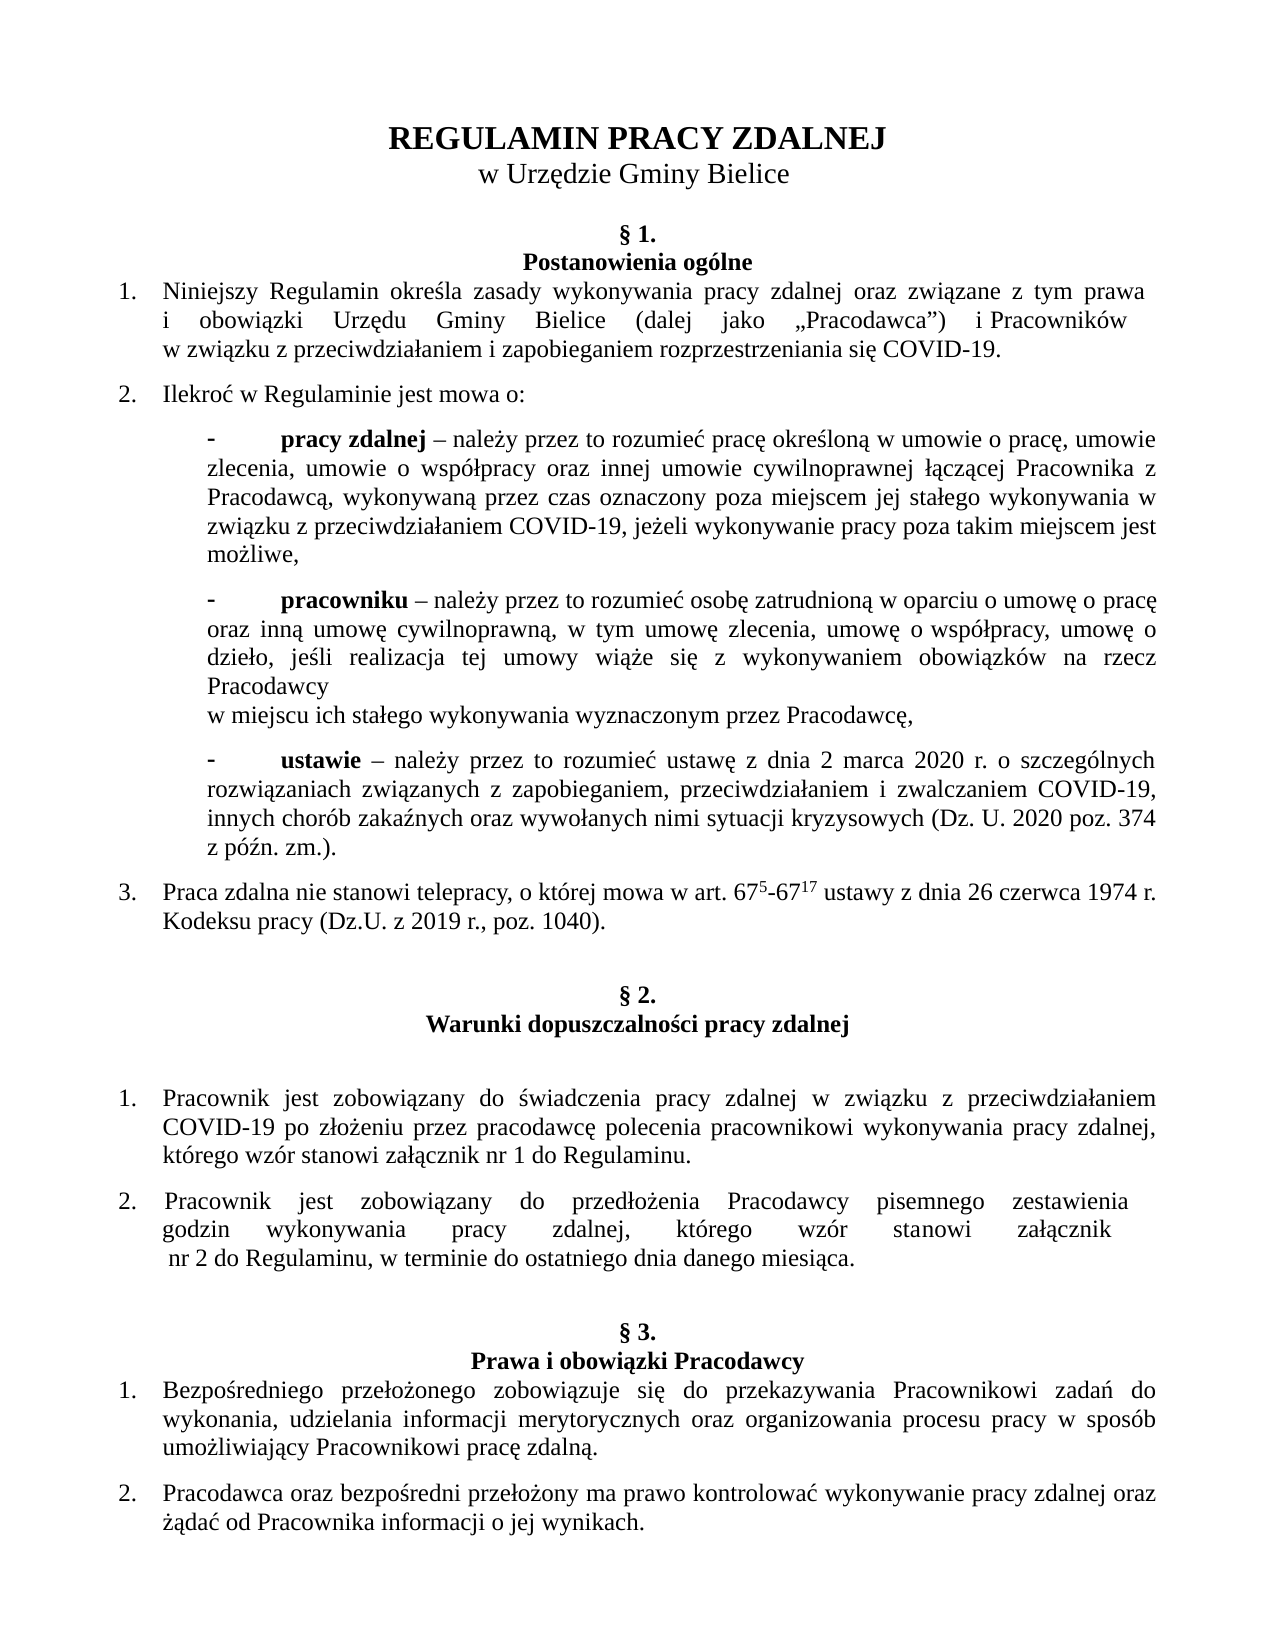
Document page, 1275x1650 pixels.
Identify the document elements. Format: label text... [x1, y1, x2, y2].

list Niniejszy Regulamin określa zasady wykonywania pracy zdalnej oraz związane z tym prawa i obowiązki Urzędu Gminy Bielice (dalej jako „Pracodawca”) i Pracowników w związku z przeciwdziałaniem i zapobieganiem rozprzestrzeniania się COVID-19. [118, 276, 1157, 362]
list pracowniku – należy przez to rozumieć osobę zatrudnioną w oparciu o umowę o pracę oraz inną umowę cywilnoprawną, w tym umowę zlecenia, umowę o współpracy, umowę o dzieło, jeśli realizacja tej umowy wiąże się z wykonywaniem obowiązków na rzecz Pracodawcy w miejscu ich stałego wykonywania wyznaczonym przez Pracodawcę, [207, 585, 1157, 729]
text § 1. [118, 219, 1157, 247]
list pracy zdalnej – należy przez to rozumieć pracę określoną w umowie o pracę, umowie zlecenia, umowie o współpracy oraz innej umowie cywilnoprawnej łączącej Pracownika z Pracodawcą, wykonywaną przez czas oznaczony poza miejscem jej stałego wykonywania w związku z przeciwdziałaniem COVID-19, jeżeli wykonywanie pracy poza takim miejscem jest możliwe, [207, 424, 1157, 568]
list Bezpośredniego przełożonego zobowiązuje się do przekazywania Pracownikowi zadań do wykonania, udzielania informacji merytorycznych oraz organizowania procesu pracy w sposób umożliwiający Pracownikowi pracę zdalną. [118, 1375, 1157, 1461]
list Ilekroć w Regulaminie jest mowa o: [118, 379, 1157, 408]
list Pracownik jest zobowiązany do świadczenia pracy zdalnej w związku z przeciwdziałaniem COVID-19 po złożeniu przez pracodawcę polecenia pracownikowi wykonywania pracy zdalnej, którego wzór stanowi załącznik nr 1 do Regulaminu. [118, 1083, 1157, 1169]
text § 3. [118, 1317, 1157, 1346]
list 2. Pracownik jest zobowiązany do przedłożenia Pracodawcy pisemnego zestawienia godzin wykonywania pracy zdalnej, którego wzór stanowi załącznik nr 2 do Regulaminu, w terminie do ostatniego dnia danego miesiąca. [118, 1186, 1157, 1272]
text Prawa i obowiązki Pracodawcy [118, 1346, 1157, 1375]
text w Urzędzie Gminy Bielice [118, 156, 1157, 190]
text § 2. [118, 980, 1157, 1009]
text Warunki dopuszczalności pracy zdalnej [118, 1009, 1157, 1037]
list Pracodawca oraz bezpośredni przełożony ma prawo kontrolować wykonywanie pracy zdalnej oraz żądać od Pracownika informacji o jej wynikach. [118, 1478, 1157, 1535]
list Praca zdalna nie stanowi telepracy, o której mowa w art. 675-6717 ustawy z dnia 26 czerwca 1974 r. Kodeksu pracy (Dz.U. z 2019 r., poz. 1040). [118, 877, 1157, 934]
text REGULAMIN PRACY ZDALNEJ [118, 118, 1157, 156]
text Postanowienia ogólne [118, 247, 1157, 276]
list ustawie – należy przez to rozumieć ustawę z dnia 2 marca 2020 r. o szczególnych rozwiązaniach związanych z zapobieganiem, przeciwdziałaniem i zwalczaniem COVID-19, innych chorób zakaźnych oraz wywołanych nimi sytuacji kryzysowych (Dz. U. 2020 poz. 374 z późn. zm.). [207, 745, 1157, 860]
